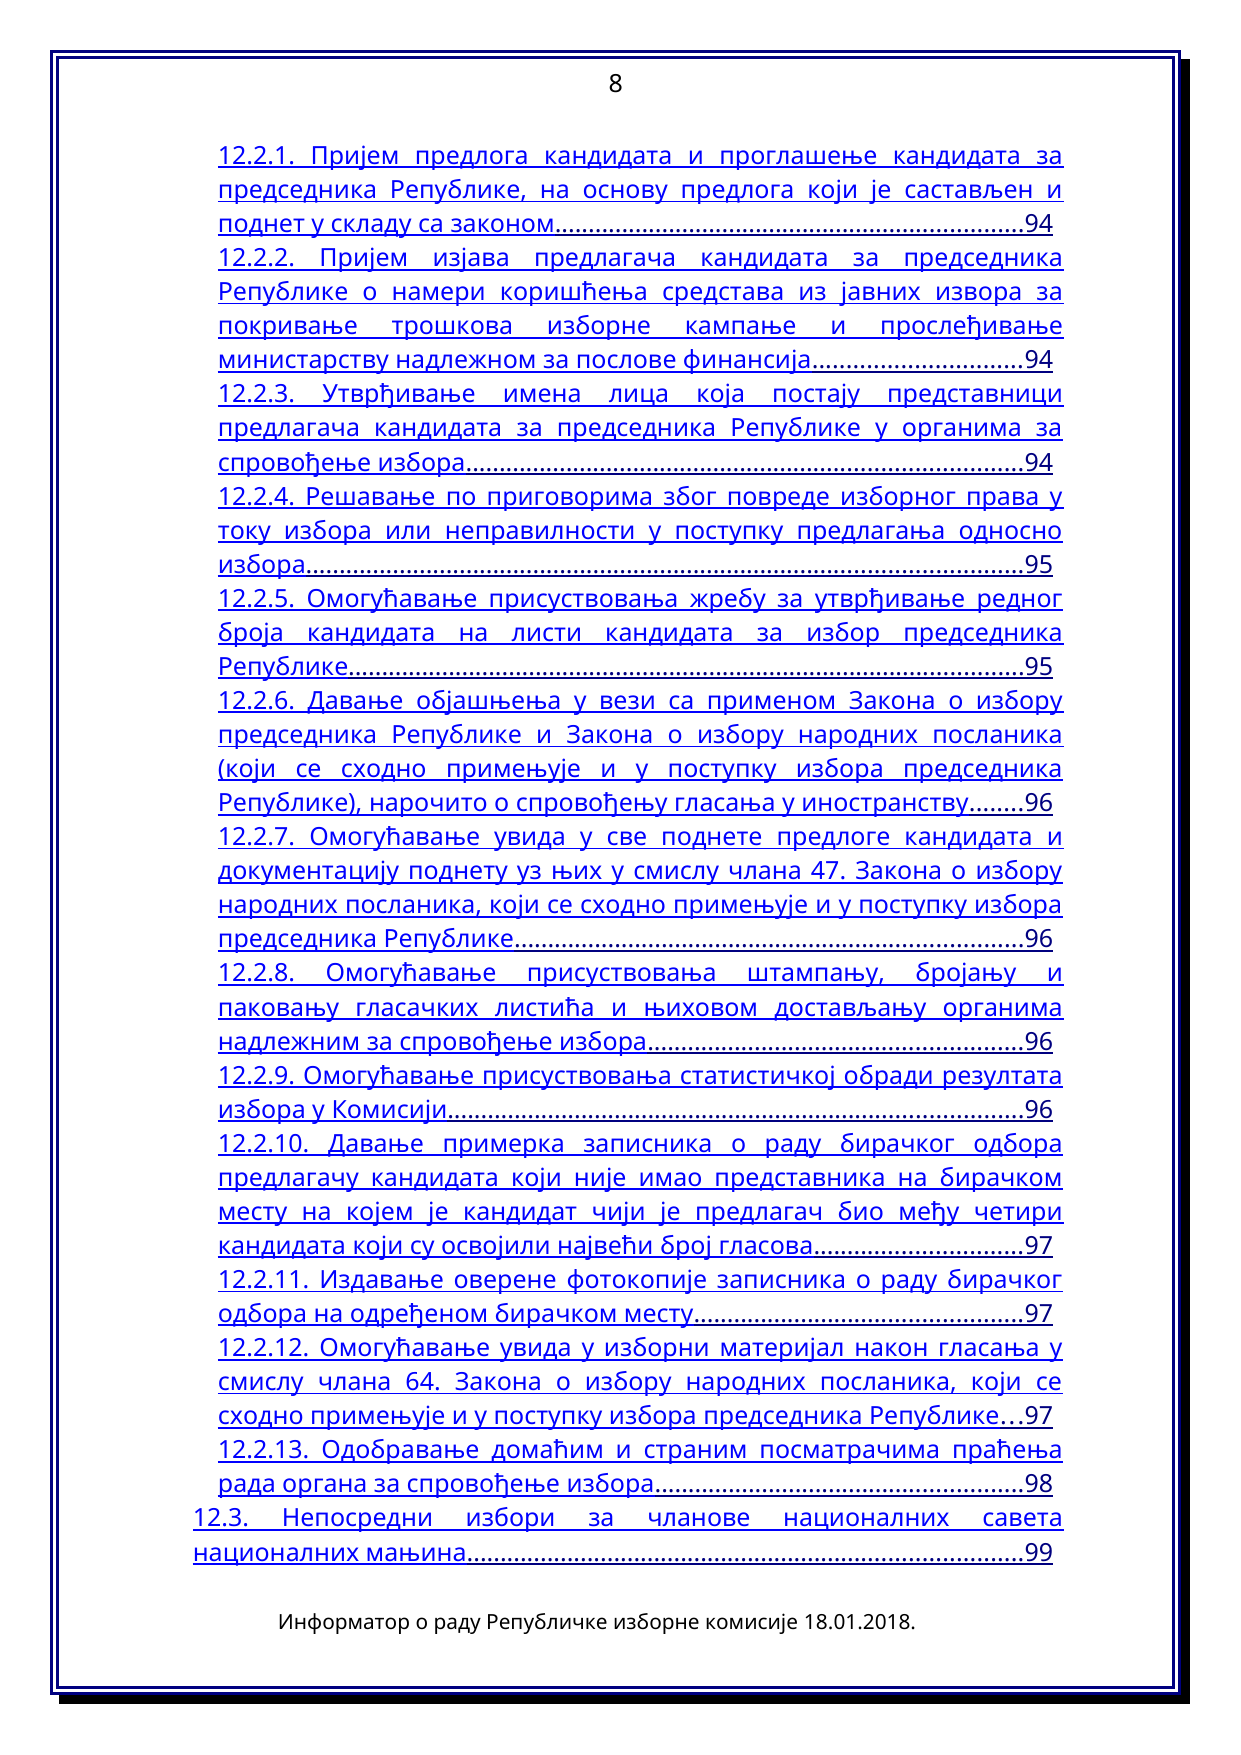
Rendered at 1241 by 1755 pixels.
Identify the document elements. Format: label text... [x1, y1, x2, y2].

text 12.2.10. Давање примерка записника о раду бирачког одбора предлагачу кандидата који није имао представника на бирачком месту на којем је кандидат чији је предлагач био међу четири кандидата који су освојили највећи број гласова 97 [218, 1125, 1063, 1154]
text (који се сходно примењује и у поступку избора председника [218, 747, 1063, 779]
text 12.2.3. Утврђивање имена лица која постају представници предлагача кандидата за председника Републике у органима за спровођење избора 94 [218, 441, 1063, 478]
text 12.2.1. Пријем предлога кандидата и проглашење кандидата за председника Републике, на основу предлога који је састављен и поднет у складу са законом 94 [218, 168, 1063, 201]
text 12.2.9. Омогућавање присуствовања статистичкој обради резултата избора у Комисији 96 [218, 1088, 1063, 1125]
text 12.2.3. Утврђивање имена лица која постају представници предлагача кандидата за председника Републике у органима за спровођење избора 94 [218, 376, 1063, 405]
text 12.2.7. Омогућавање увида у све поднете предлоге кандидата и документацију поднету уз њих у смислу члана 47. Закона о избору народних посланика, који се сходно примењује и у поступку избора председника Републике 96 [218, 884, 1063, 916]
text 12.2.7. Омогућавање увида у све поднете предлоге кандидата и документацију поднету уз њих у смислу члана 47. Закона о избору народних посланика, који се сходно примењује и у поступку избора председника Републике 96 [218, 918, 1063, 955]
text председника Републике и Закона о избору народних посланика [218, 713, 1063, 746]
text 12.2.9. Омогућавање присуствовања статистичкој обради резултата избора у Комисији 96 [218, 1057, 1063, 1086]
text 12.2.13. Одобравање домаћим и страним посматрачима праћења рада органа за спровођење избора 98 [218, 1463, 1063, 1500]
text смислу члана 64. Закона о избору народних посланика, који се [218, 1361, 1063, 1393]
text 12.2.8. Омогућавање присуствовања штампању, бројању и паковању гласачких листића и њиховом достављању органима надлежним за спровођење избора 96 [218, 1020, 1063, 1057]
text 12.2.5. Омогућавање присуствовања жребу за утврђивање редног броја кандидата на листи кандидата за избор председника Републике 95 [218, 645, 1063, 683]
text 12.2.5. Омогућавање присуствовања жребу за утврђивање редног броја кандидата на листи кандидата за избор председника Републике 95 [218, 580, 1063, 609]
text 12.2.1. Пријем предлога кандидата и проглашење кандидата за председника Републике, на основу предлога који је састављен и поднет у складу са законом 94 [218, 202, 1063, 240]
text сходно примењује и у поступку избора председника Републике 97 [218, 1394, 1063, 1432]
text 12.3. Непосредни избори за чланове националних савета националних мањина 99 [193, 1531, 1063, 1568]
text 12.2.4. Решавање по приговорима због повреде изборног права у току избора или неправилности у поступку предлагања односно избора 95 [218, 543, 1063, 580]
text 12.2.4. Решавање по приговорима због повреде изборног права у току избора или неправилности у поступку предлагања односно избора 95 [218, 478, 1063, 507]
text 12.2.10. Давање примерка записника о раду бирачког одбора предлагачу кандидата који није имао представника на бирачком месту на којем је кандидат чији је предлагач био међу четири кандидата који су освојили највећи број гласова 97 [218, 1156, 1063, 1188]
text 12.2.7. Омогућавање увида у све поднете предлоге кандидата и документацију поднету уз њих у смислу члана 47. Закона о избору народних посланика, који се сходно примењује и у поступку избора председника Републике 96 [218, 849, 1063, 882]
text 12.2.2. Пријем изјава предлагача кандидата за председника Републике о намери коришћења средстава из јавних извора за покривање трошкова изборне кампање и прослеђивање министарству надлежном за послове финансија 94 [218, 304, 1063, 337]
text Републике), нарочито о спровођењу гласања у иностранству 96 [218, 781, 1063, 819]
text 12.2.3. Утврђивање имена лица која постају представници предлагача кандидата за председника Републике у органима за спровођење избора 94 [218, 407, 1063, 439]
text 12.2.1. Пријем предлога кандидата и проглашење кандидата за председника Републике, на основу предлога који је састављен и поднет у складу са законом 94 [218, 138, 1063, 166]
text 12.2.2. Пријем изјава предлагача кандидата за председника Републике о намери коришћења средстава из јавних извора за покривање трошкова изборне кампање и прослеђивање министарству надлежном за послове финансија 94 [218, 240, 1063, 269]
text 12.2.11. Издавање оверене фотокопије записника о раду бирачког одбора на одређеном бирачком месту 97 [218, 1262, 1063, 1291]
text 12.2.10. Давање примерка записника о раду бирачког одбора предлагачу кандидата који није имао представника на бирачком месту на којем је кандидат чији је предлагач био међу четири кандидата који су освојили највећи број гласова 97 [218, 1190, 1063, 1222]
text 12.2.8. Омогућавање присуствовања штампању, бројању и паковању гласачких листића и њиховом достављању органима надлежним за спровођење избора 96 [218, 986, 1063, 1018]
text 12.2.12. Омогућавање увида у изборни материјал након гласања у [218, 1330, 1063, 1359]
text 12.2.4. Решавање по приговорима због повреде изборног права у току избора или неправилности у поступку предлагања односно избора 95 [218, 509, 1063, 541]
text 12.2.13. Одобравање домаћим и страним посматрачима праћења рада органа за спровођење избора 98 [218, 1432, 1063, 1461]
text 12.2.7. Омогућавање увида у све поднете предлоге кандидата и документацију поднету уз њих у смислу члана 47. Закона о избору народних посланика, који се сходно примењује и у поступку избора председника Републике 96 [218, 819, 1063, 848]
text 12.2.11. Издавање оверене фотокопије записника о раду бирачког одбора на одређеном бирачком месту 97 [218, 1292, 1063, 1330]
text 12.2.6. Давање објашњења у вези са применом Закона о избору [218, 683, 1063, 711]
text 12.2.2. Пријем изјава предлагача кандидата за председника Републике о намери коришћења средстава из јавних извора за покривање трошкова изборне кампање и прослеђивање министарству надлежном за послове финансија 94 [218, 339, 1063, 376]
text 12.2.2. Пријем изјава предлагача кандидата за председника Републике о намери коришћења средстава из јавних извора за покривање трошкова изборне кампање и прослеђивање министарству надлежном за послове финансија 94 [218, 271, 1063, 303]
text 12.2.8. Омогућавање присуствовања штампању, бројању и паковању гласачких листића и њиховом достављању органима надлежним за спровођење избора 96 [218, 955, 1063, 984]
text 12.2.5. Омогућавање присуствовања жребу за утврђивање редног броја кандидата на листи кандидата за избор председника Републике 95 [218, 611, 1063, 643]
text 12.3. Непосредни избори за чланове националних савета националних мањина 99 [193, 1500, 1063, 1529]
text 12.2.10. Давање примерка записника о раду бирачког одбора предлагачу кандидата који није имао представника на бирачком месту на којем је кандидат чији је предлагач био међу четири кандидата који су освојили највећи број гласова 97 [218, 1224, 1063, 1262]
